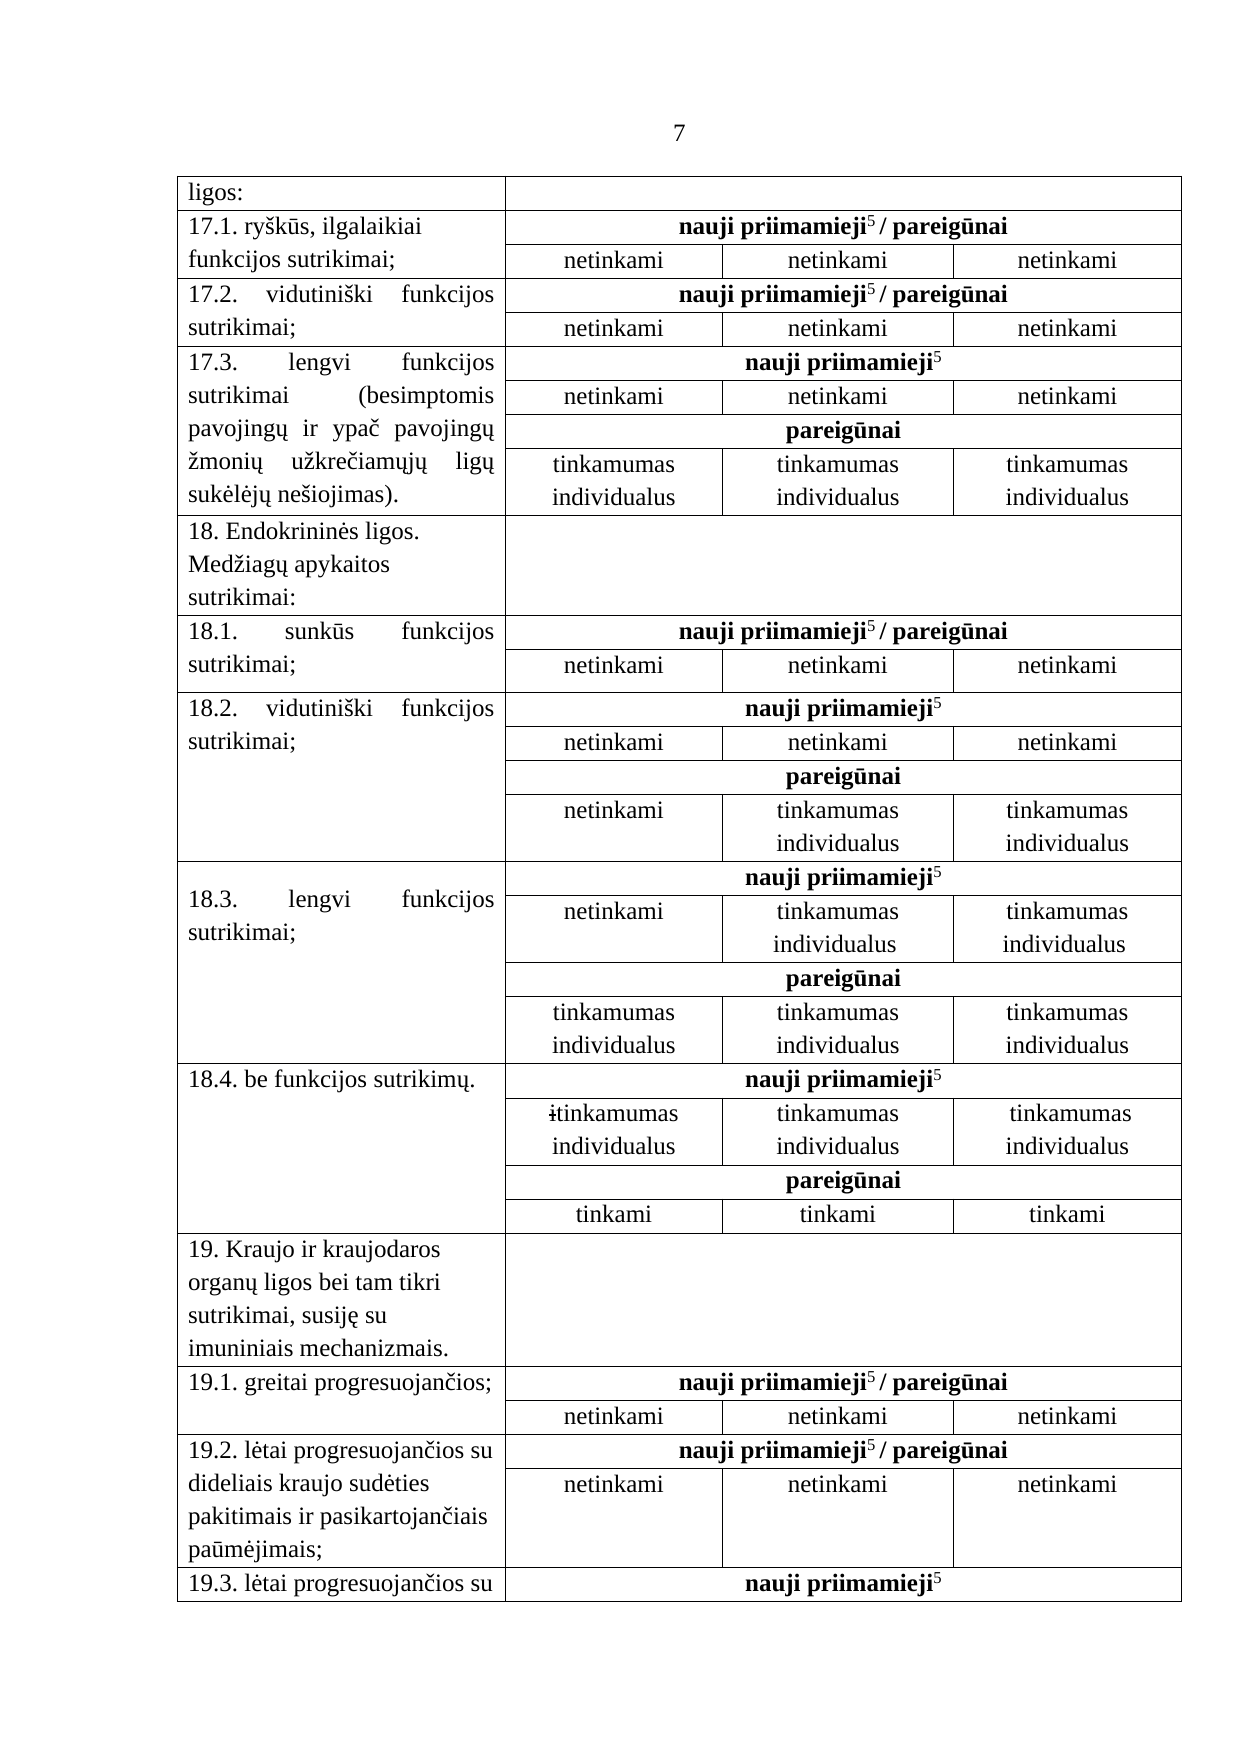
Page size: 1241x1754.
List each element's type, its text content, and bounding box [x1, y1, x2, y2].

table_cell netinkami [954, 1469, 1181, 1567]
table_cell netinkami [506, 896, 722, 962]
table_cell nauji priimamieji5 / pareigūnai [506, 1367, 1181, 1400]
table_cell tinkamumas individualus [723, 449, 953, 515]
table_cell 19.2. lėtai progresuojančios su dideliais kraujo sudėties pakitimais ir pasikartojančiais paūmėjimais; [178, 1435, 505, 1567]
table_cell tinkamumas individualus [723, 896, 953, 962]
table_cell netinkami [506, 650, 722, 692]
table_cell nauji priimamieji5 [506, 347, 1181, 380]
table_cell netinkami [723, 381, 953, 414]
table_cell netinkami [723, 1401, 953, 1434]
table_cell nauji priimamieji5 / pareigūnai [506, 1435, 1181, 1468]
table_cell [506, 516, 1181, 615]
table_cell tinkamumas individualus [954, 449, 1181, 515]
table_cell nauji priimamieji5 [506, 1568, 1181, 1601]
table_cell 19.1. greitai progresuojančios; [178, 1367, 505, 1434]
table_cell 17.2. vidutiniški funkcijos sutrikimai; [178, 279, 505, 346]
table_cell netinkami [954, 727, 1181, 760]
table_cell [506, 1234, 1181, 1366]
table_cell netinkami [954, 650, 1181, 692]
table_cell 17.1. ryškūs, ilgalaikiai funkcijos sutrikimai; [178, 211, 505, 278]
table_cell tinkamumas individualus [954, 997, 1181, 1063]
table_cell netinkami [506, 795, 722, 861]
table_cell tinkami [506, 1200, 722, 1233]
table_cell tinkamumas individualus [723, 795, 953, 861]
table_cell netinkami [723, 245, 953, 278]
table_cell 18. Endokrininės ligos. Medžiagų apykaitos sutrikimai: [178, 516, 505, 615]
table_cell netinkami [506, 381, 722, 414]
table_cell tinkamumas individualus [723, 997, 953, 1063]
table_cell itinkamumas individualus [506, 1099, 722, 1164]
table_cell nauji priimamieji5 / pareigūnai [506, 616, 1181, 649]
table_cell netinkami [723, 727, 953, 760]
table_cell netinkami [506, 1469, 722, 1567]
table_cell 18.2. vidutiniški funkcijos sutrikimai; [178, 693, 505, 861]
table_cell netinkami [954, 245, 1181, 278]
table_cell netinkami [506, 727, 722, 760]
table_cell netinkami [506, 313, 722, 346]
table_cell 19. Kraujo ir kraujodaros organų ligos bei tam tikri sutrikimai, susiję su imuniniais mechanizmais. [178, 1234, 505, 1366]
table_cell pareigūnai [506, 963, 1181, 996]
table_cell 18.3. lengvi funkcijos sutrikimai; [178, 862, 505, 1063]
table_cell nauji priimamieji5 [506, 862, 1181, 895]
table_cell 17.3. lengvi funkcijos sutrikimai (besimptomis pavojingų ir ypač pavojingų žmonių užkrečiamųjų ligų sukėlėjų nešiojimas). [178, 347, 505, 515]
table_cell netinkami [506, 245, 722, 278]
table_cell tinkami [954, 1200, 1181, 1233]
table_cell pareigūnai [506, 415, 1181, 448]
table_cell 18.4. be funkcijos sutrikimų. [178, 1064, 505, 1233]
table_cell 19.3. lėtai progresuojančios su [178, 1568, 505, 1601]
table_cell tinkamumas individualus [954, 1099, 1181, 1164]
table_cell netinkami [506, 1401, 722, 1434]
table_cell nauji priimamieji5 / pareigūnai [506, 211, 1181, 244]
table_cell netinkami [954, 381, 1181, 414]
table_cell netinkami [723, 313, 953, 346]
table_cell nauji priimamieji5 / pareigūnai [506, 279, 1181, 312]
table_cell ligos: [178, 177, 505, 210]
table_cell pareigūnai [506, 1166, 1181, 1198]
table_cell netinkami [723, 650, 953, 692]
table_cell netinkami [723, 1469, 953, 1567]
table_cell netinkami [954, 313, 1181, 346]
table_cell tinkamumas individualus [723, 1099, 953, 1164]
table_cell tinkamumas individualus [506, 997, 722, 1063]
table_cell [506, 177, 1181, 210]
table_cell nauji priimamieji5 [506, 1064, 1181, 1097]
table_cell tinkami [723, 1200, 953, 1233]
table_cell tinkamumas individualus [954, 795, 1181, 861]
table_cell tinkamumas individualus [506, 449, 722, 515]
table_cell pareigūnai [506, 761, 1181, 794]
table_cell netinkami [954, 1401, 1181, 1434]
table_cell 18.1. sunkūs funkcijos sutrikimai; [178, 616, 505, 692]
table_cell tinkamumas individualus [954, 896, 1181, 962]
table_cell nauji priimamieji5 [506, 693, 1181, 726]
